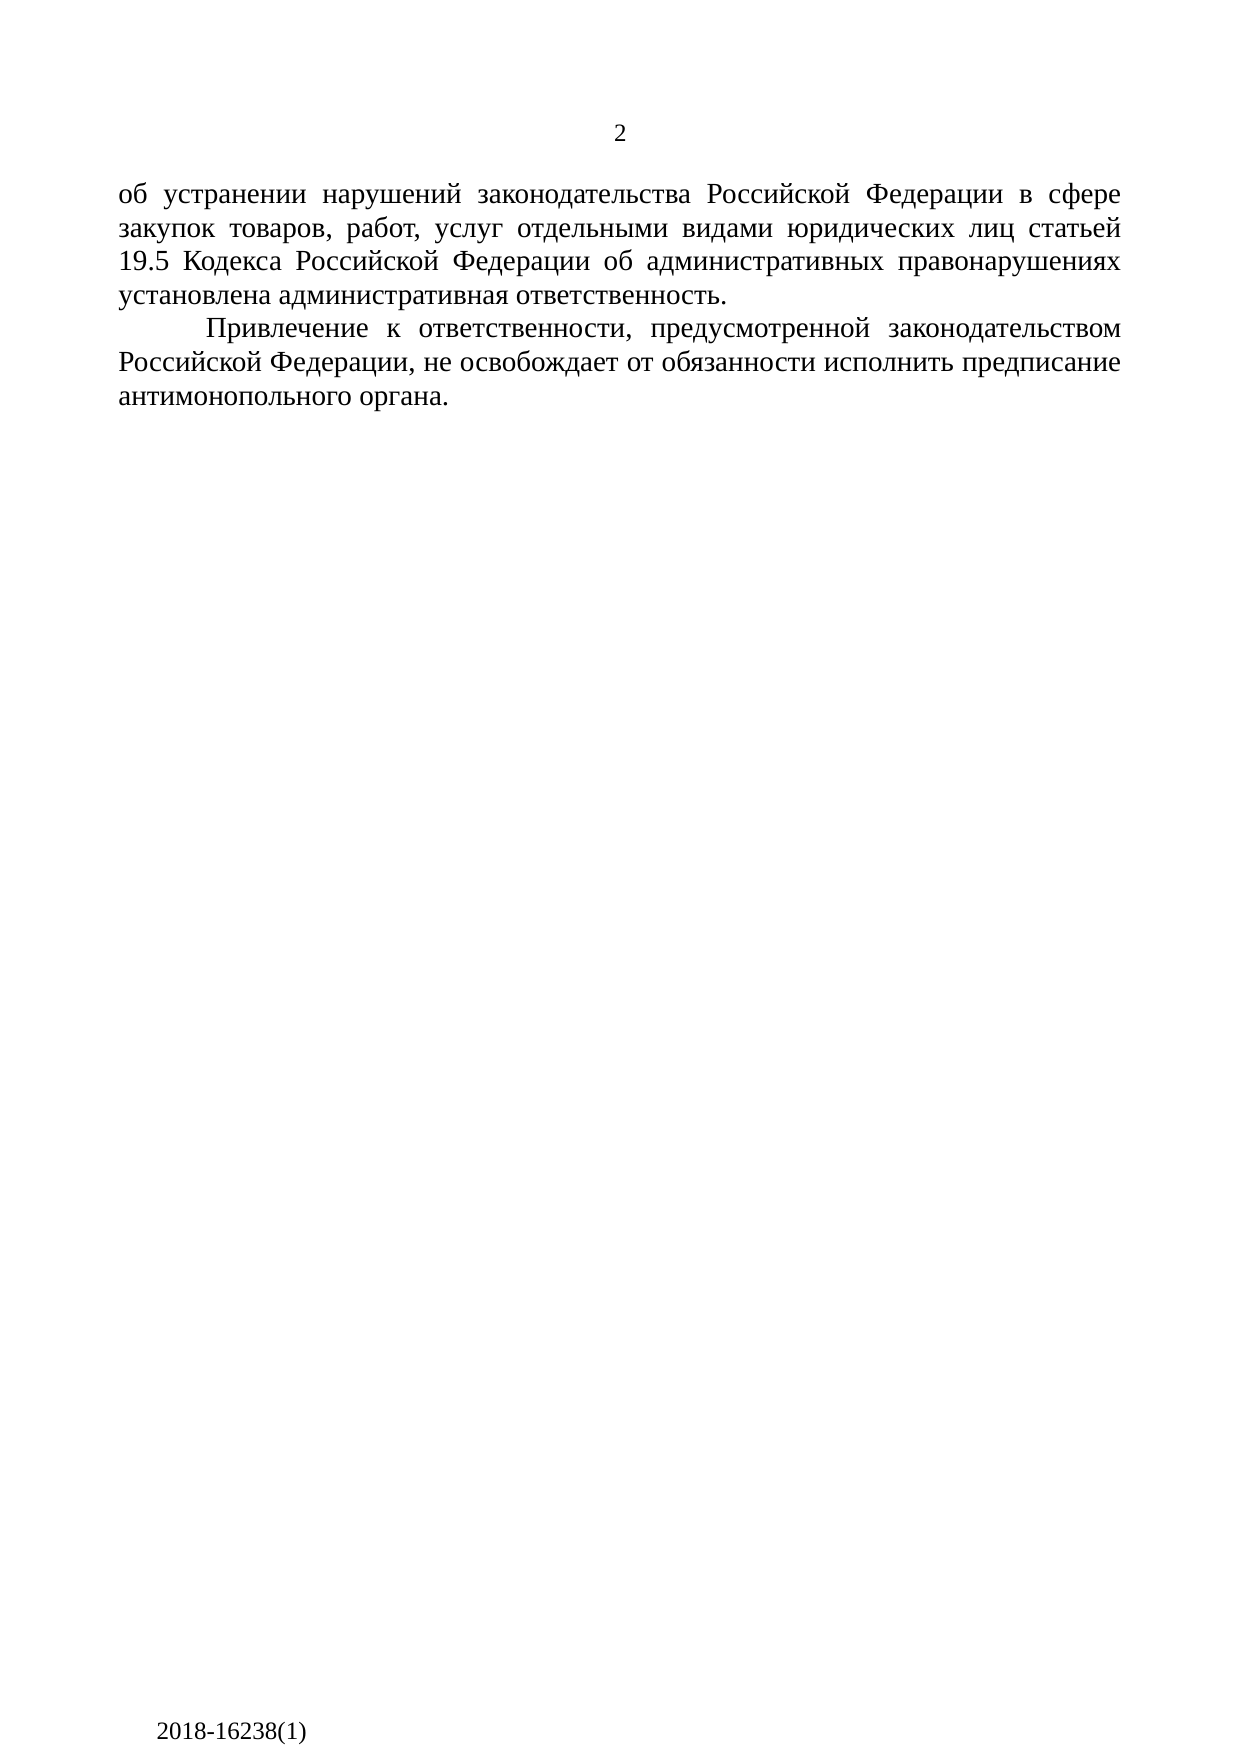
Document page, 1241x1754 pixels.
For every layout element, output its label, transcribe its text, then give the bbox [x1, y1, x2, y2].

text об устранении нарушений законодательства Российской Федерации в сфере закупок товаров, работ, услуг отдельными видами юридических лиц статьей 19.5 Кодекса Российской Федерации об административных правонарушениях установлена административная ответственность. [118, 176, 1122, 311]
text Привлечение к ответственности, предусмотренной законодательством Российской Федерации, не освобождает от обязанности исполнить предписание антимонопольного органа. [118, 311, 1122, 411]
